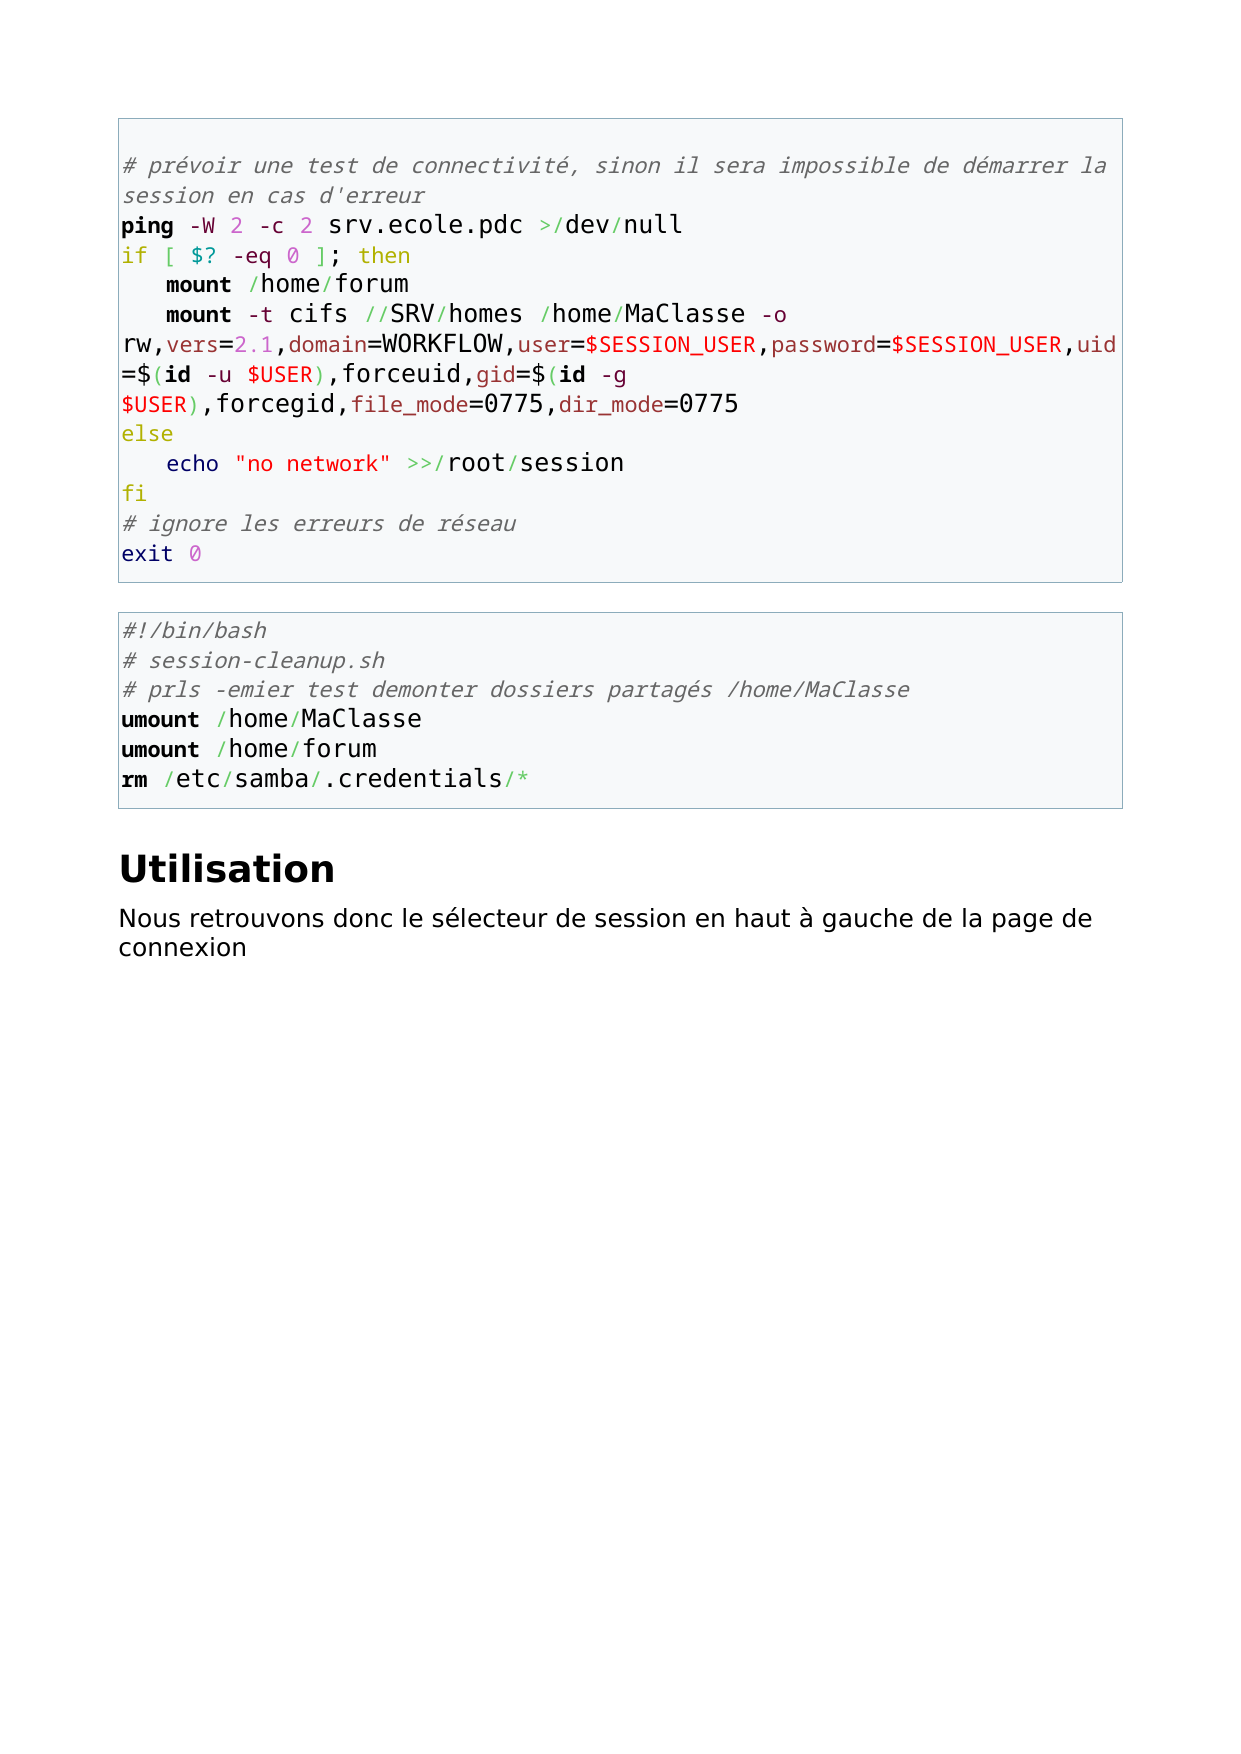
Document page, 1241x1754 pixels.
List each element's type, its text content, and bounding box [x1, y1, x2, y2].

table_header # prévoir une test de connectivité, sinon il sera impossible de démarrer la session en cas d'erreur ping -W 2 -c 2 srv.ecole.pdc >/dev/null if [ $? -eq 0 ]; then mount /home/forum mount -t cifs //SRV/homes /home/MaClasse -o rw,vers=2.1,domain=WORKFLOW,user=$SESSION_USER,password=$SESSION_USER,uid=$(id -u $USER),forceuid,gid=$(id -g $USER),forcegid,file_mode=0775,dir_mode=0775 else echo "no network" >>/root/session fi # ignore les erreurs de réseau exit 0 [119, 119, 1122, 582]
subtitle Utilisation [118, 848, 1122, 892]
text Nous retrouvons donc le sélecteur de session en haut à gauche de la page de connexion [118, 904, 1122, 963]
table_header #!/bin/bash # session-cleanup.sh # prls -emier test demonter dossiers partagés /home/MaClasse umount /home/MaClasse umount /home/forum rm /etc/samba/.credentials/* [119, 613, 1122, 808]
